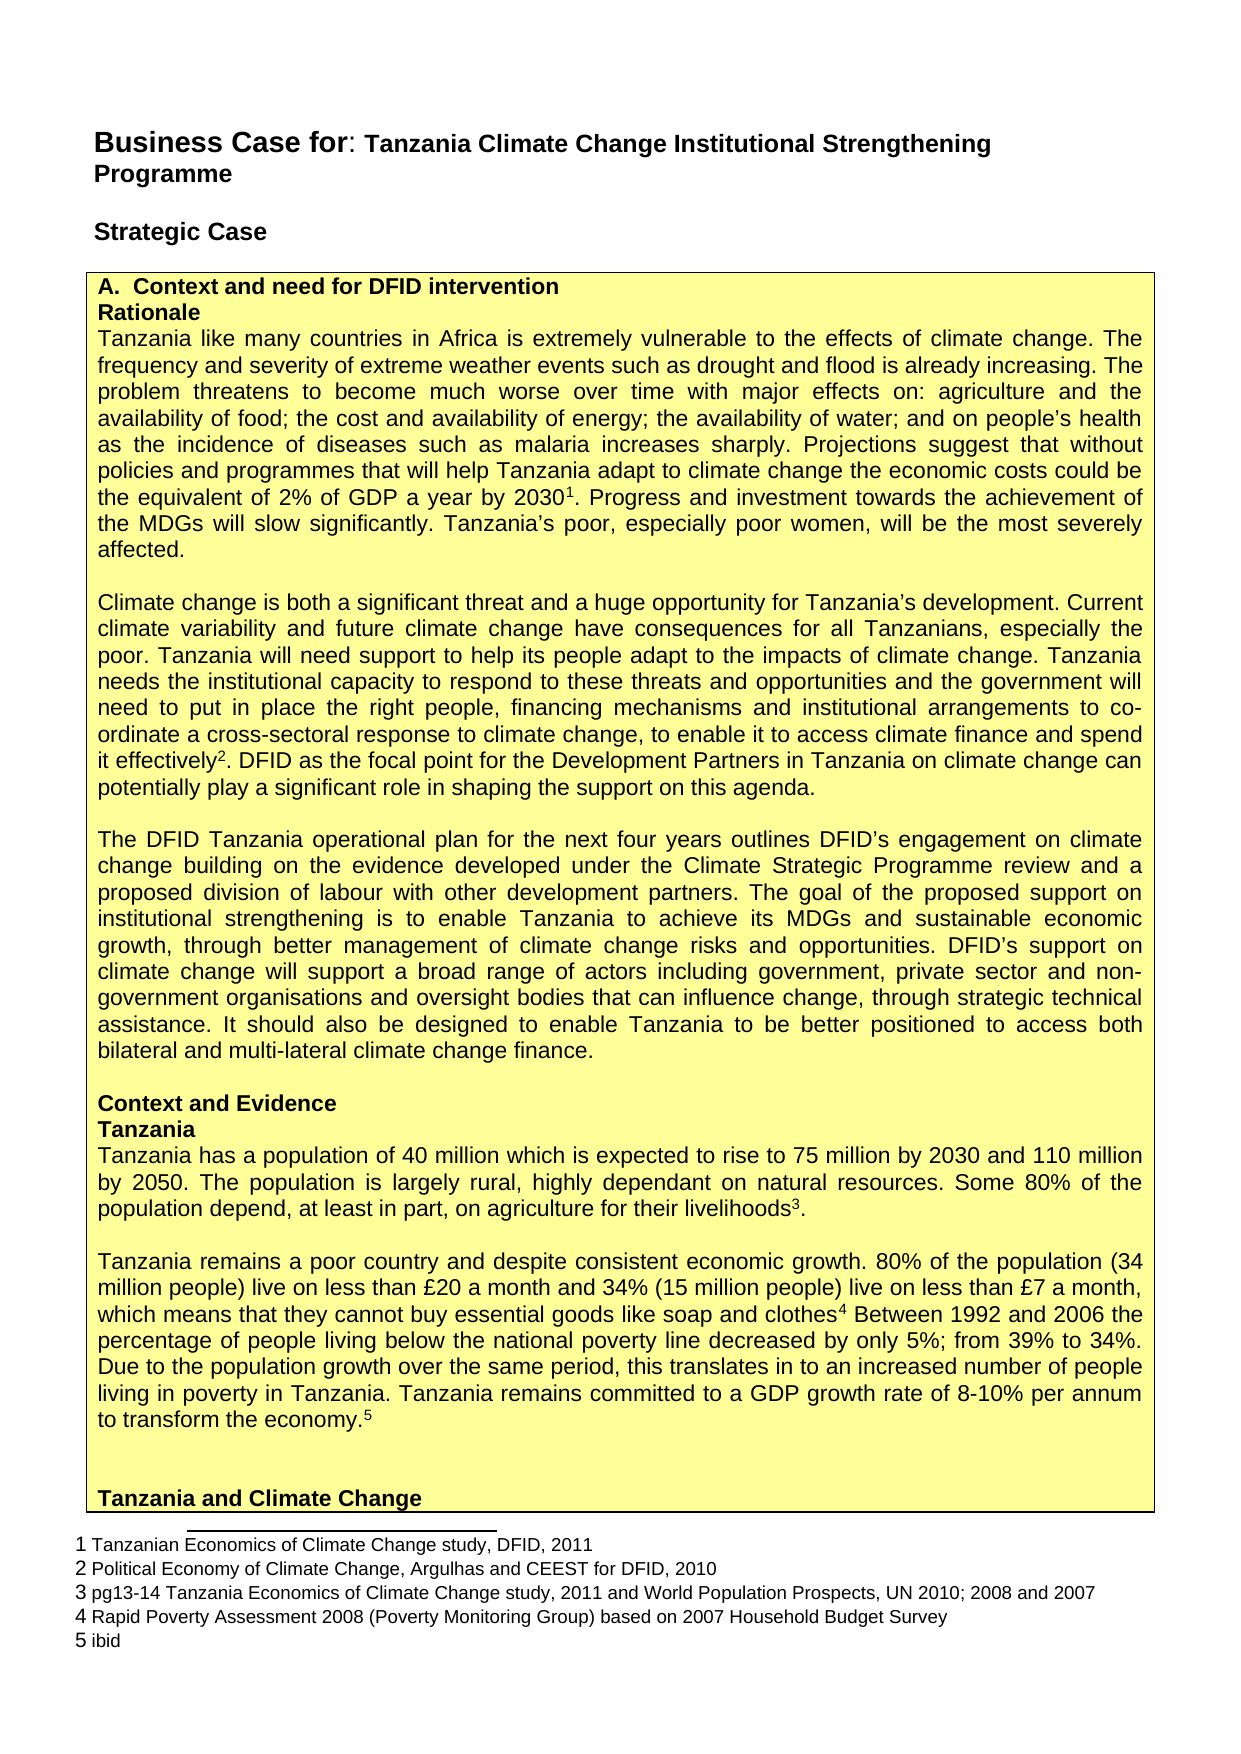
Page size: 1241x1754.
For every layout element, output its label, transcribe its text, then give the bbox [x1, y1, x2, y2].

table_header A. Context and need for DFID intervention Rationale Tanzania like many countries in Africa is extremely vulnerable to the effects of climate change. The frequency and severity of extreme weather events such as drought and flood is already increasing. The problem threatens to become much worse over time with major effects on: agriculture and the availability of food; the cost and availability of energy; the availability of water; and on people’s health as the incidence of diseases such as malaria increases sharply. Projections suggest that without policies and programmes that will help Tanzania adapt to climate change the economic costs could be the equivalent of 2% of GDP a year by 2030. Progress and investment towards the achievement of the MDGs will slow significantly. Tanzania’s poor, especially poor women, will be the most severely affected. Climate change is both a significant threat and a huge opportunity for Tanzania’s development. Current climate variability and future climate change have consequences for all Tanzanians, especially the poor. Tanzania will need support to help its people adapt to the impacts of climate change. Tanzania needs the institutional capacity to respond to these threats and opportunities and the government will need to put in place the right people, financing mechanisms and institutional arrangements to co-ordinate a cross-sectoral response to climate change, to enable it to access climate finance and spend it effectively. DFID as the focal point for the Development Partners in Tanzania on climate change can potentially play a significant role in shaping the support on this agenda. The DFID Tanzania operational plan for the next four years outlines DFID’s engagement on climate change building on the evidence developed under the Climate Strategic Programme review and a proposed division of labour with other development partners. The goal of the proposed support on institutional strengthening is to enable Tanzania to achieve its MDGs and sustainable economic growth, through better management of climate change risks and opportunities. DFID’s support on climate change will support a broad range of actors including government, private sector and non-government organisations and oversight bodies that can influence change, through strategic technical assistance. It should also be designed to enable Tanzania to be better positioned to access both bilateral and multi-lateral climate change finance. Context and Evidence Tanzania Tanzania has a population of 40 million which is expected to rise to 75 million by 2030 and 110 million by 2050. The population is largely rural, highly dependant on natural resources. Some 80% of the population depend, at least in part, on agriculture for their livelihoods. Tanzania remains a poor country and despite consistent economic growth. 80% of the population (34 million people) live on less than £20 a month and 34% (15 million people) live on less than £7 a month, which means that they cannot buy essential goods like soap and clothes Between 1992 and 2006 the percentage of people living below the national poverty line decreased by only 5%; from 39% to 34%. Due to the population growth over the same period, this translates in to an increased number of people living in poverty in Tanzania. Tanzania remains committed to a GDP growth rate of 8-10% per annum to transform the economy. Tanzania and Climate Change [87, 273, 1154, 1511]
text Business Case for: Tanzania Climate Change Institutional Strengthening Programme [93, 126, 1125, 188]
text Strategic Case [93, 217, 1125, 245]
